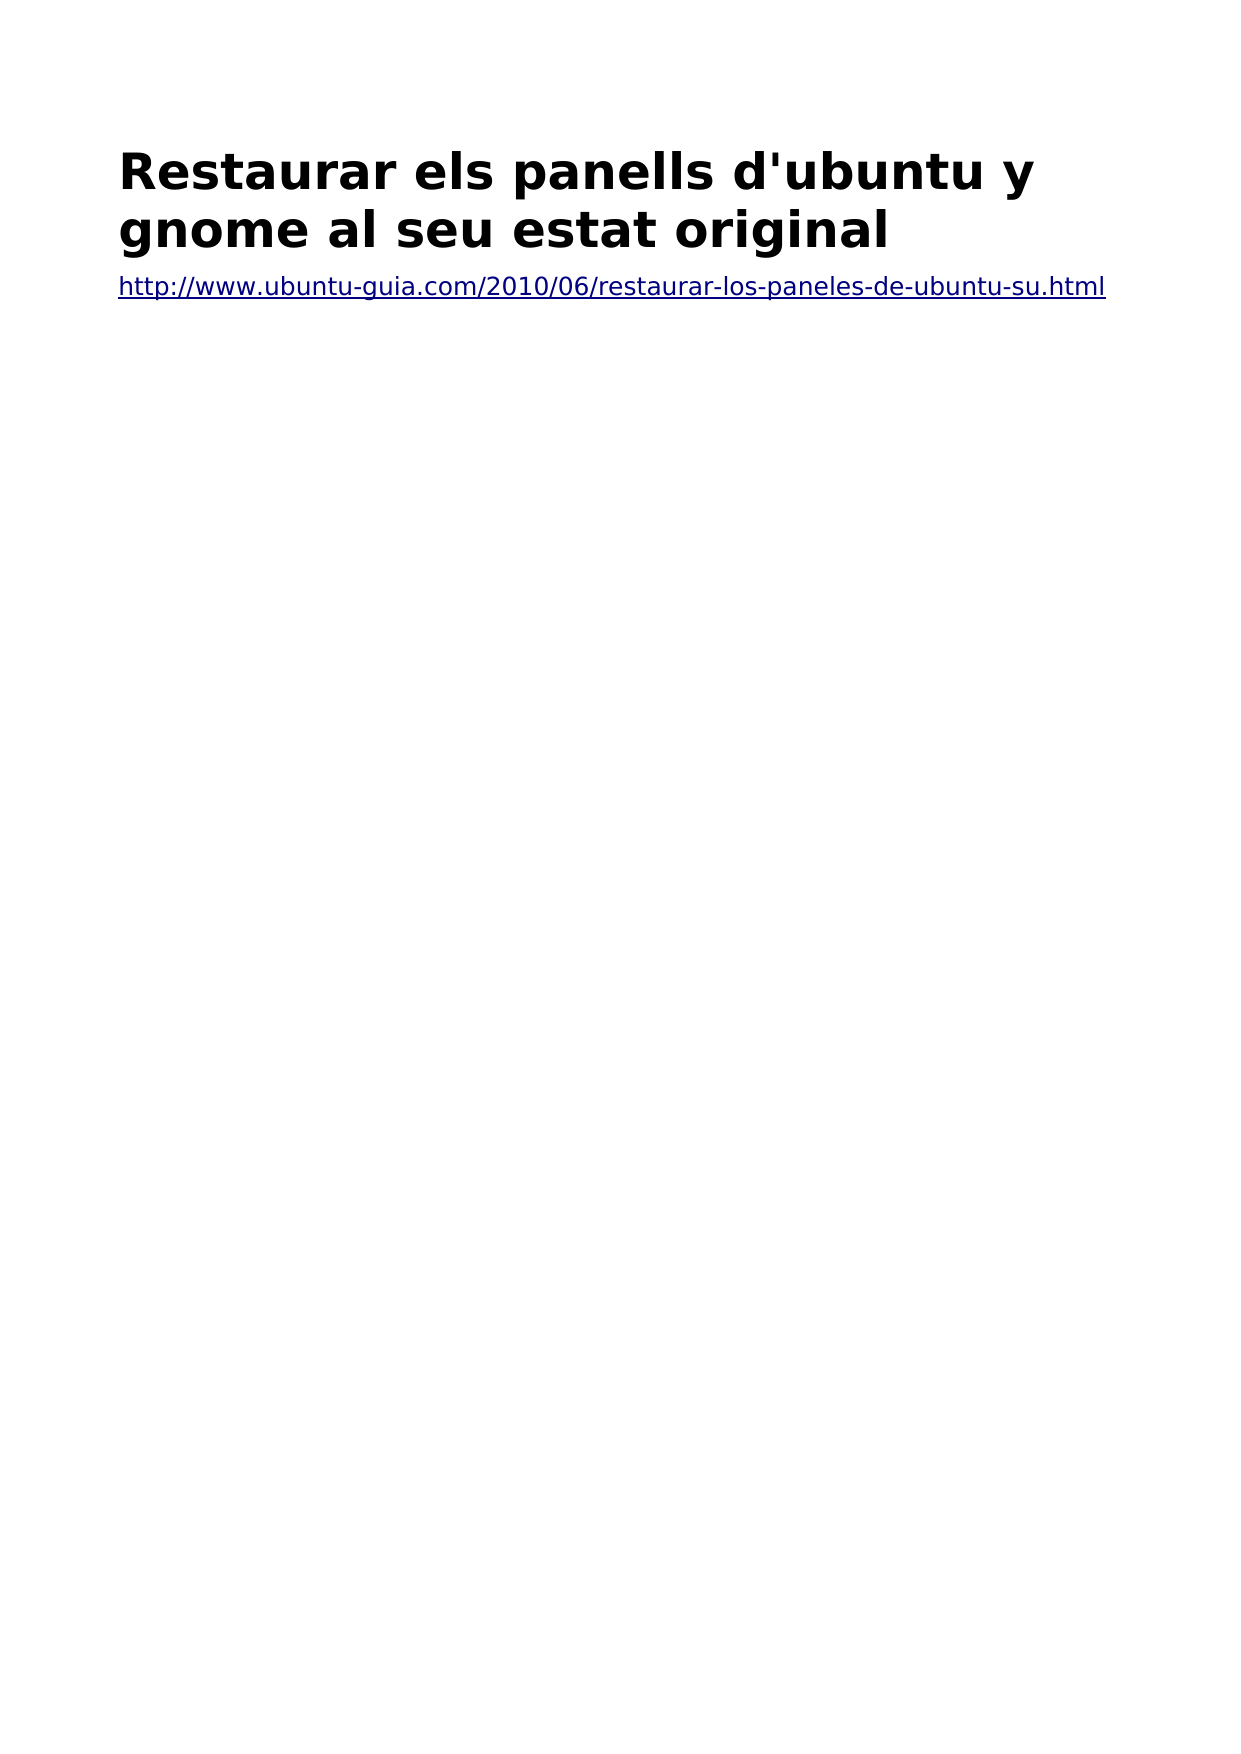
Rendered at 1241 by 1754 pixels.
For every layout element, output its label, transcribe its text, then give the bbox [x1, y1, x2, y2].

text http://www.ubuntu-guia.com/2010/06/restaurar-los-paneles-de-ubuntu-su.html [118, 272, 1122, 301]
subtitle Restaurar els panells d'ubuntu y gnome al seu estat original [118, 143, 1122, 259]
